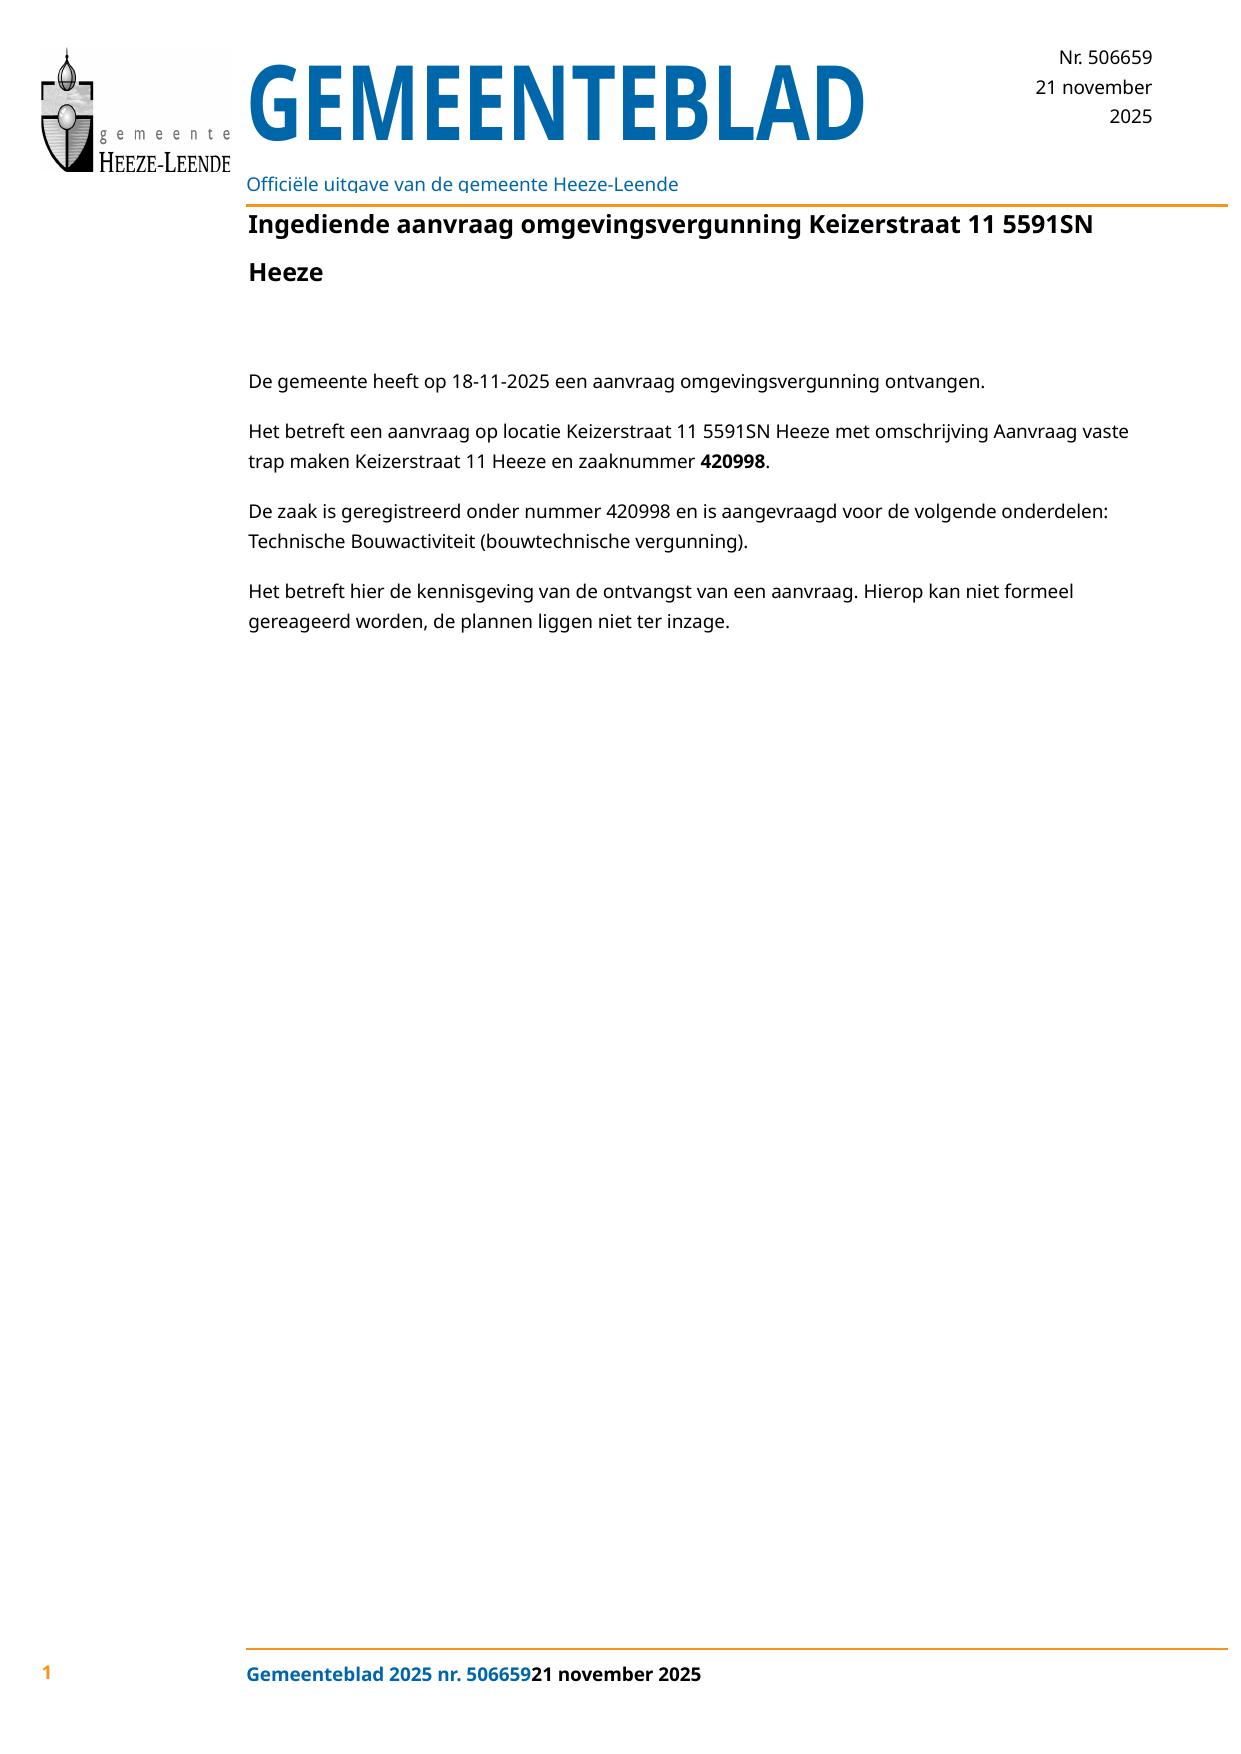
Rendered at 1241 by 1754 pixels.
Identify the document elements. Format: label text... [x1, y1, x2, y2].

text De zaak is geregistreerd onder nummer 420998 en is aangevraagd voor de volgende onderdelen: Technische Bouwactiviteit (bouwtechnische vergunning). [248, 499, 1152, 554]
text Het betreft een aanvraag op locatie Keizerstraat 11 5591SN Heeze met omschrijving Aanvraag vaste trap maken Keizerstraat 11 Heeze en zaaknummer 420998. [248, 419, 1152, 474]
text Het betreft hier de kennisgeving van de ontvangst van een aanvraag. Hierop kan niet formeel gereageerd worden, de plannen liggen niet ter inzage. [248, 579, 1152, 634]
text De gemeente heeft op 18-11-2025 een aanvraag omgevingsvergunning ontvangen. [248, 368, 1152, 394]
text Ingediende aanvraag omgevingsvergunning Keizerstraat 11 5591SN Heeze [248, 207, 1152, 288]
picture [41, 47, 231, 172]
